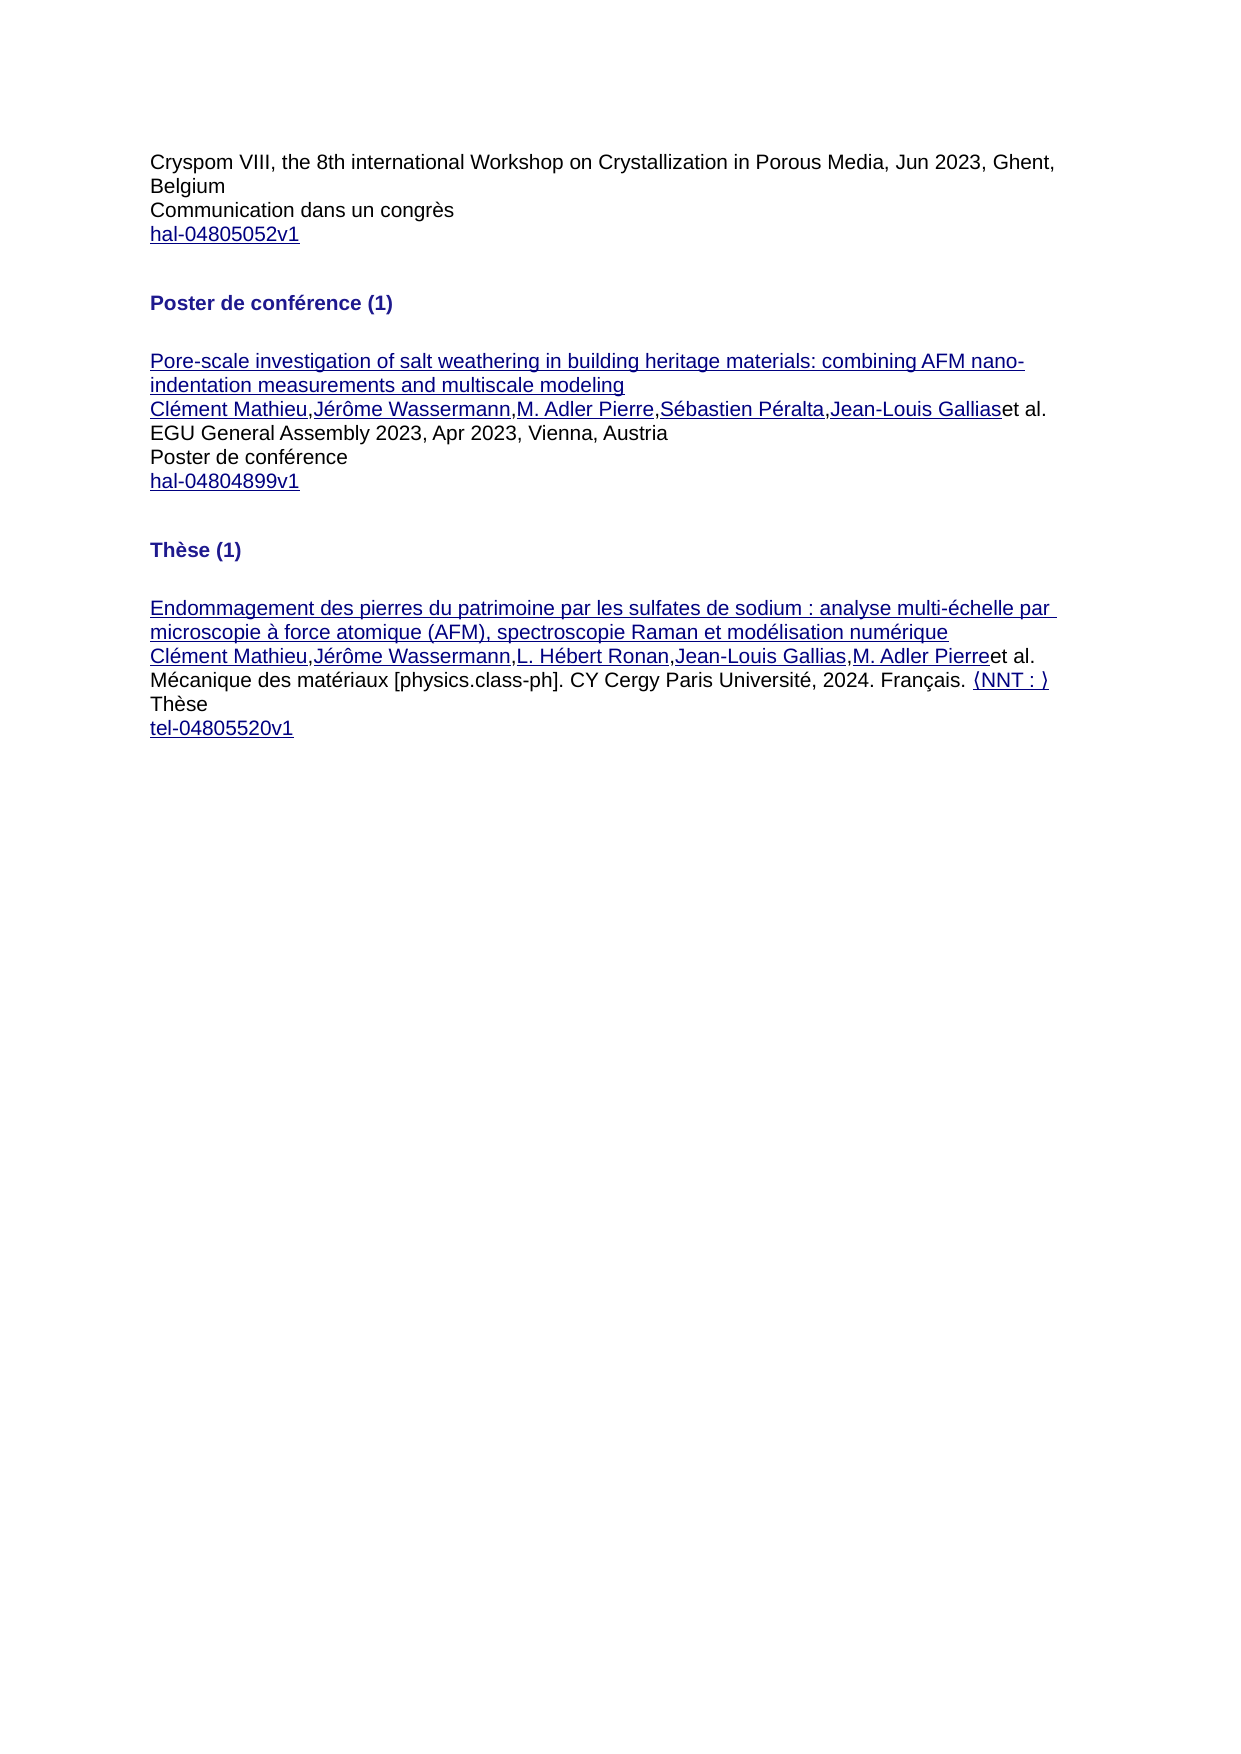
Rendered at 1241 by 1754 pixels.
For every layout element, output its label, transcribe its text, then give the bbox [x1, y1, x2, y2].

subtitle Poster de conférence (1) [150, 291, 1090, 314]
subtitle Thèse (1) [150, 537, 1090, 561]
table_header Pore-scale investigation of salt weathering in building heritage materials: combining AFM nano-indentation measurements and multiscale modeling Clément Mathieu,Jérôme Wassermann,M. Adler Pierre,Sébastien Péralta,Jean-Louis Galliaset al. EGU General Assembly 2023, Apr 2023, Vienna, Austria Poster de conférence hal-04804899v1 [150, 349, 1090, 493]
table_cell Cryspom VIII, the 8th international Workshop on Crystallization in Porous Media, Jun 2023, Ghent, Belgium Communication dans un congrès hal-04805052v1 [150, 150, 1090, 246]
table_header Endommagement des pierres du patrimoine par les sulfates de sodium : analyse multi-échelle par microscopie à force atomique (AFM), spectroscopie Raman et modélisation numérique Clément Mathieu,Jérôme Wassermann,L. Hébert Ronan,Jean-Louis Gallias,M. Adler Pierreet al. Mécanique des matériaux [physics.class-ph]. CY Cergy Paris Université, 2024. Français. ⟨NNT : ⟩ Thèse tel-04805520v1 [150, 596, 1090, 739]
